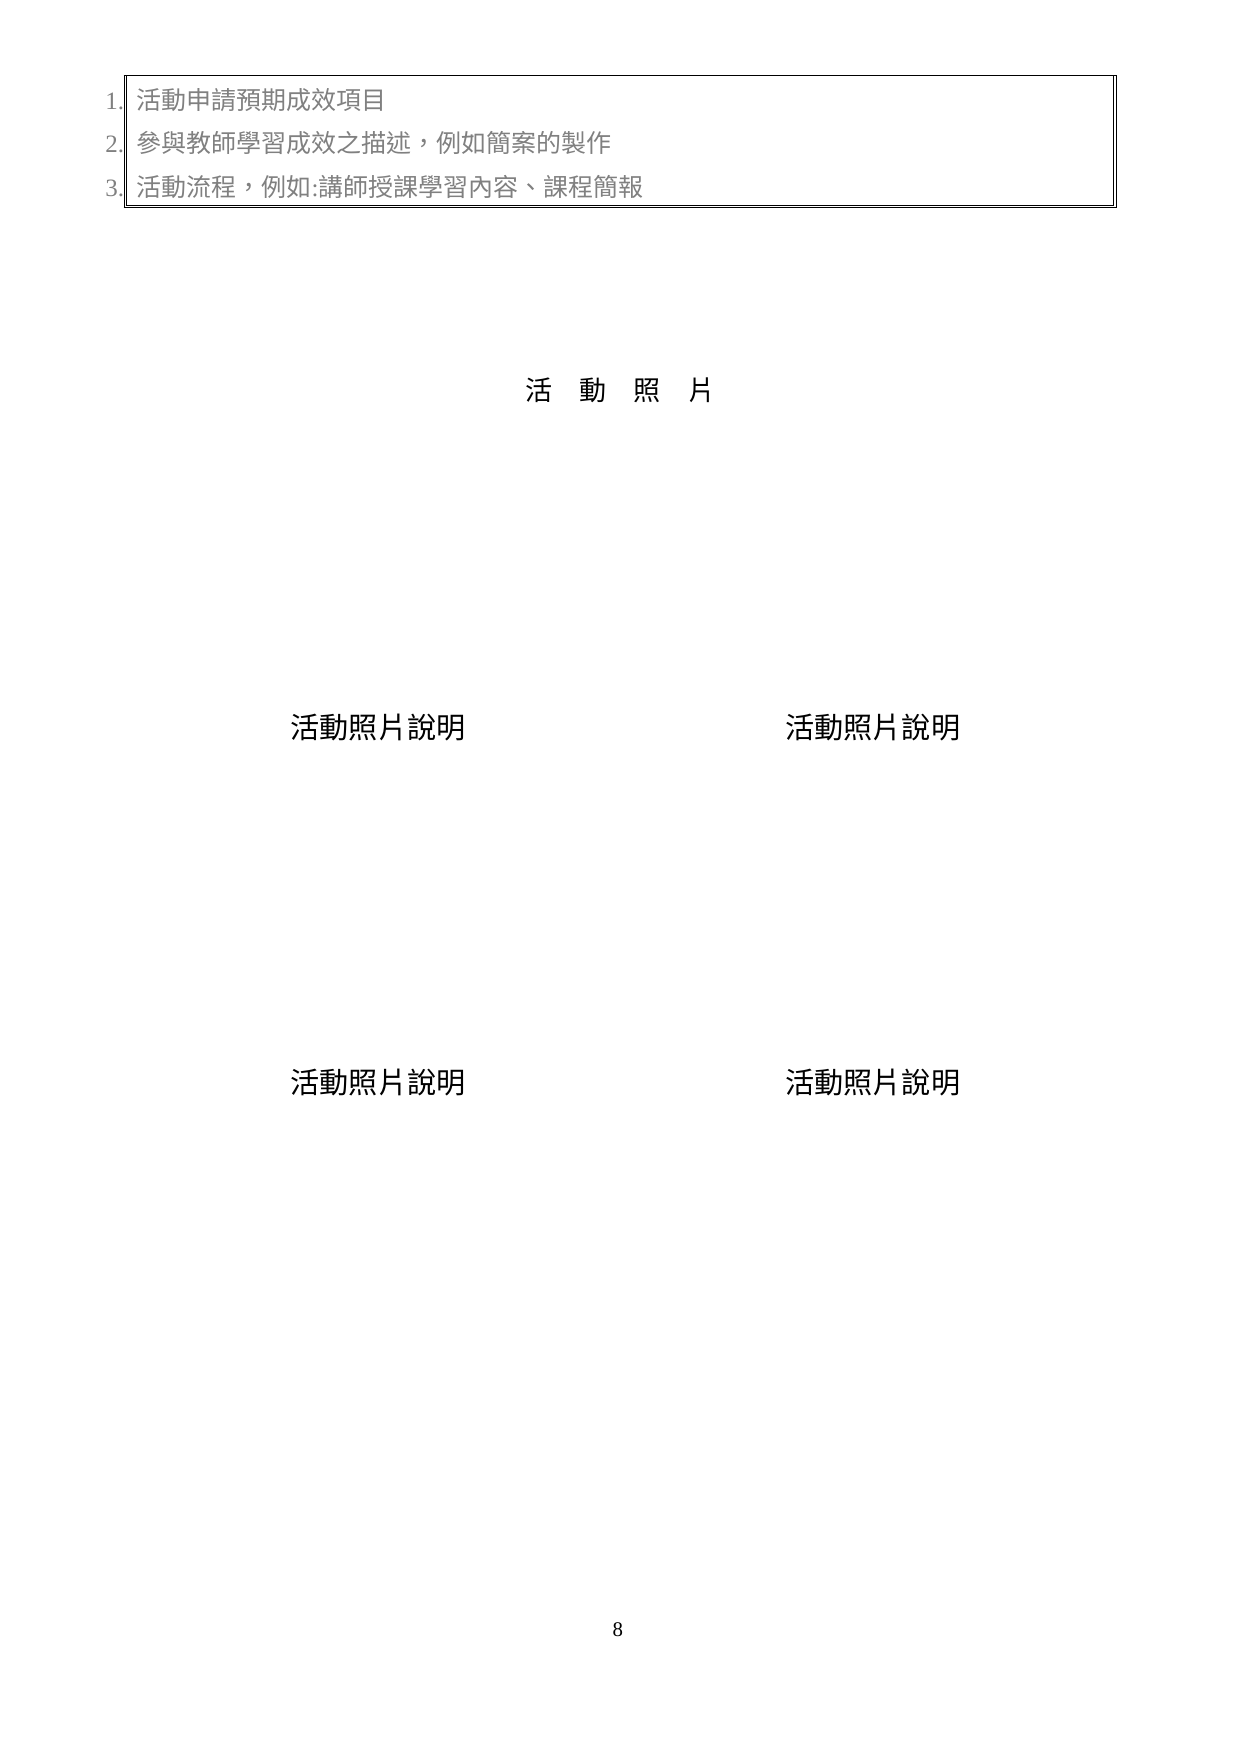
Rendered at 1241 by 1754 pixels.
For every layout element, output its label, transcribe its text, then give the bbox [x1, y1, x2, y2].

table_cell 活動申請預期成效項目 參與教師學習成效之描述，例如簡案的製作 活動流程，例如:講師授課學習內容、課程簡報 [127, 76, 1113, 205]
